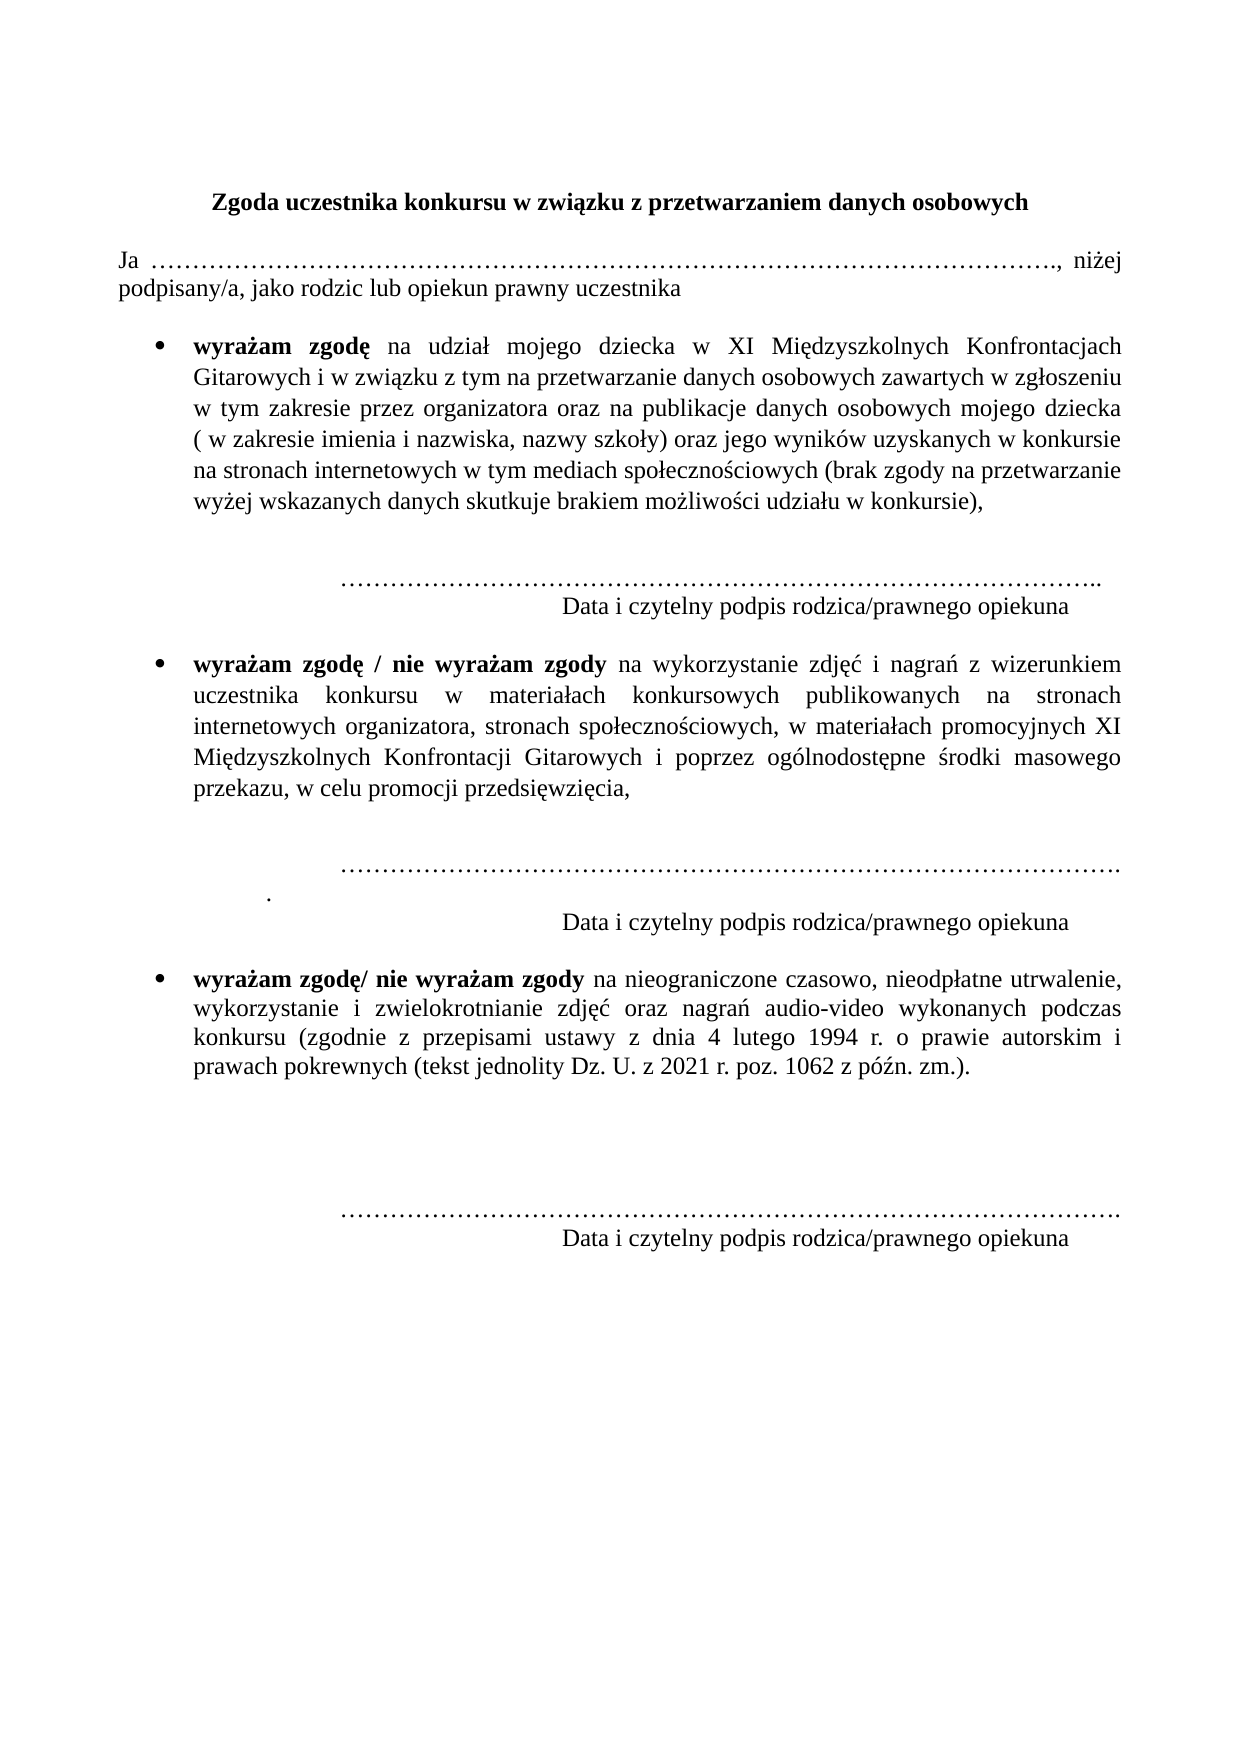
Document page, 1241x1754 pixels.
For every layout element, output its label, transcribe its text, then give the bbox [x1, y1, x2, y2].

text Data i czytelny podpis rodzica/prawnego opiekuna [118, 591, 1122, 620]
text …………………………………………………………………………………. [266, 1194, 1122, 1223]
text ……………………………………………………………………………….. [266, 563, 1122, 591]
list wyrażam zgodę/ nie wyrażam zgody na nieograniczone czasowo, nieodpłatne utrwalenie, wykorzystanie i zwielokrotnianie zdjęć oraz nagrań audio-video wykonanych podczas konkursu (zgodnie z przepisami ustawy z dnia 4 lutego 1994 r. o prawie autorskim i prawach pokrewnych (tekst jednolity Dz. U. z 2021 r. poz. 1062 z późn. zm.). [156, 964, 1122, 1079]
text Zgoda uczestnika konkursu w związku z przetwarzaniem danych osobowych [118, 187, 1122, 216]
text Data i czytelny podpis rodzica/prawnego opiekuna [118, 907, 1122, 936]
text Data i czytelny podpis rodzica/prawnego opiekuna [118, 1223, 1122, 1252]
text Ja ………………………………………………………………………………………………., niżej podpisany/a, jako rodzic lub opiekun prawny uczestnika [118, 245, 1122, 302]
list wyrażam zgodę na udział mojego dziecka w XI Międzyszkolnych Konfrontacjach Gitarowych i w związku z tym na przetwarzanie danych osobowych zawartych w zgłoszeniu w tym zakresie przez organizatora oraz na publikacje danych osobowych mojego dziecka ( w zakresie imienia i nazwiska, nazwy szkoły) oraz jego wyników uzyskanych w konkursie na stronach internetowych w tym mediach społecznościowych (brak zgody na przetwarzanie wyżej wskazanych danych skutkuje brakiem możliwości udziału w konkursie), [156, 331, 1122, 515]
list wyrażam zgodę / nie wyrażam zgody na wykorzystanie zdjęć i nagrań z wizerunkiem uczestnika konkursu w materiałach konkursowych publikowanych na stronach internetowych organizatora, stronach społecznościowych, w materiałach promocyjnych XI Międzyszkolnych Konfrontacji Gitarowych i poprzez ogólnodostępne środki masowego przekazu, w celu promocji przedsięwzięcia, [156, 649, 1122, 802]
text ………………………………………………………………………………….. [266, 849, 1122, 907]
